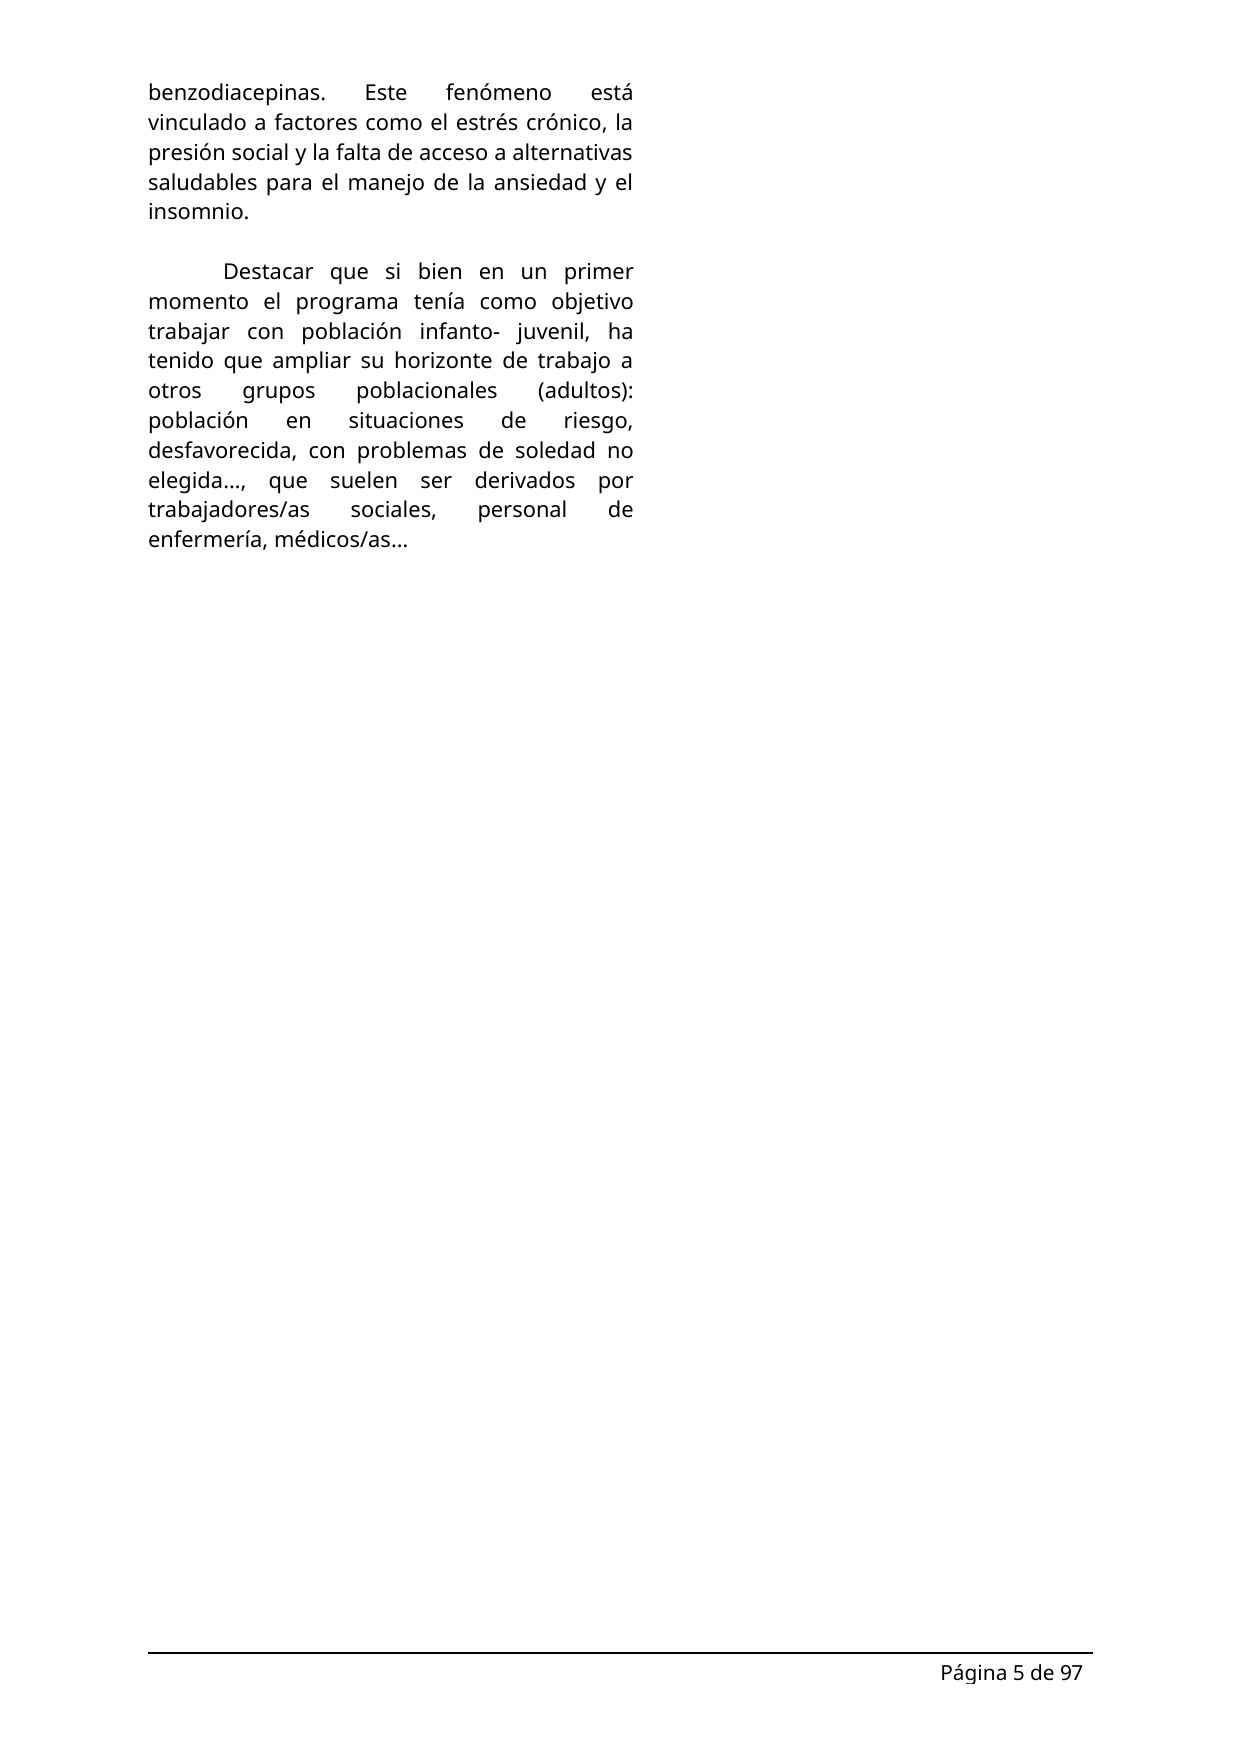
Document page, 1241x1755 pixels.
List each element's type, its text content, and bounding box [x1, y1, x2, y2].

text benzodiacepinas. Este fenómeno está vinculado a factores como el estrés crónico, la presión social y la falta de acceso a alternativas saludables para el manejo de la ansiedad y el insomnio. [148, 77, 634, 226]
text Destacar que si bien en un primer momento el programa tenía como objetivo trabajar con población infanto- juvenil, ha tenido que ampliar su horizonte de trabajo a otros grupos poblacionales (adultos): población en situaciones de riesgo, desfavorecida, con problemas de soledad no elegida…, que suelen ser derivados por trabajadores/as sociales, personal de enfermería, médicos/as… [148, 256, 634, 554]
